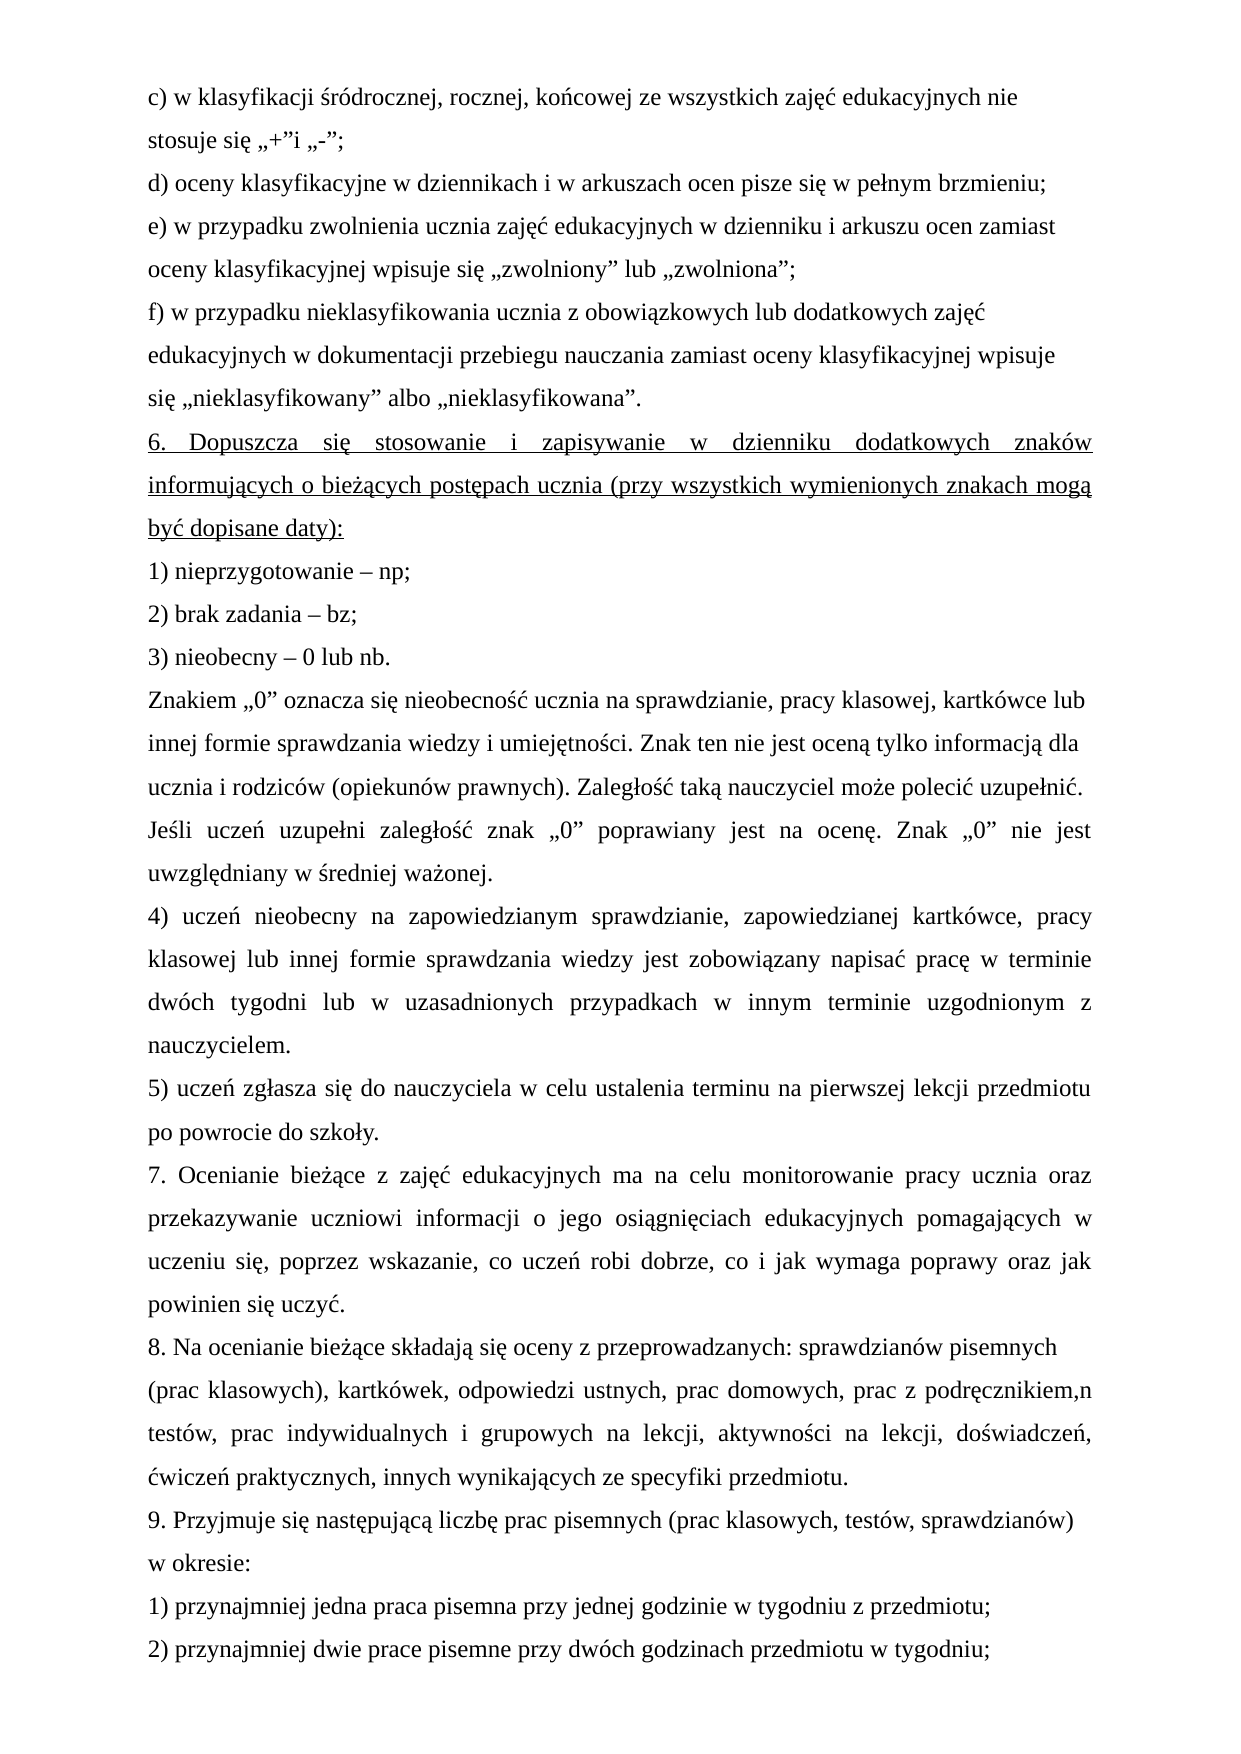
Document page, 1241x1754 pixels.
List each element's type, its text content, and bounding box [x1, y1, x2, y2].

list 1) przynajmniej jedna praca pisemna przy jednej godzinie w tygodniu z przedmiotu; [148, 1591, 1093, 1620]
list d) oceny klasyfikacyjne w dziennikach i w arkuszach ocen pisze się w pełnym brzmieniu; [148, 168, 1093, 197]
list 3) nieobecny – 0 lub nb. [148, 642, 1093, 671]
list 7. Ocenianie bieżące z zajęć edukacyjnych ma na celu monitorowanie pracy ucznia oraz przekazywanie uczniowi informacji o jego osiągnięciach edukacyjnych pomagających w uczeniu się, poprzez wskazanie, co uczeń robi dobrze, co i jak wymaga poprawy oraz jak powinien się uczyć. [148, 1160, 1093, 1318]
list Jeśli uczeń uzupełni zaległość znak „0” poprawiany jest na ocenę. Znak „0” nie jest uwzględniany w średniej ważonej. [148, 815, 1093, 887]
list 6. Dopuszcza się stosowanie i zapisywanie w dzienniku dodatkowych znaków [148, 427, 1093, 452]
list innej formie sprawdzania wiedzy i umiejętności. Znak ten nie jest oceną tylko informacją dla [148, 728, 1093, 757]
list e) w przypadku zwolnienia ucznia zajęć edukacyjnych w dzienniku i arkuszu ocen zamiast [148, 211, 1093, 240]
list informujących o bieżących postępach ucznia (przy wszystkich wymienionych znakach mogą być dopisane daty): [148, 453, 1093, 542]
list 4) uczeń nieobecny na zapowiedzianym sprawdzianie, zapowiedzianej kartkówce, pracy klasowej lub innej formie sprawdzania wiedzy jest zobowiązany napisać pracę w terminie dwóch tygodni lub w uzasadnionych przypadkach w innym terminie uzgodnionym z nauczycielem. [148, 901, 1093, 1059]
list się „nieklasyfikowany” albo „nieklasyfikowana”. [148, 383, 1093, 412]
list 9. Przyjmuje się następującą liczbę prac pisemnych (prac klasowych, testów, sprawdzianów) [148, 1505, 1093, 1533]
list c) w klasyfikacji śródrocznej, rocznej, końcowej ze wszystkich zajęć edukacyjnych nie [148, 82, 1093, 110]
list f) w przypadku nieklasyfikowania ucznia z obowiązkowych lub dodatkowych zajęć [148, 297, 1093, 326]
list edukacyjnych w dokumentacji przebiegu nauczania zamiast oceny klasyfikacyjnej wpisuje [148, 340, 1093, 369]
list 1) nieprzygotowanie – np; [148, 556, 1093, 585]
list 5) uczeń zgłasza się do nauczyciela w celu ustalenia terminu na pierwszej lekcji przedmiotu po powrocie do szkoły. [148, 1073, 1093, 1145]
list (prac klasowych), kartkówek, odpowiedzi ustnych, prac domowych, prac z podręcznikiem,n testów, prac indywidualnych i grupowych na lekcji, aktywności na lekcji, doświadczeń, ćwiczeń praktycznych, innych wynikających ze specyfiki przedmiotu. [148, 1375, 1093, 1490]
list ucznia i rodziców (opiekunów prawnych). Zaległość taką nauczyciel może polecić uzupełnić. [148, 772, 1093, 800]
list 2) przynajmniej dwie prace pisemne przy dwóch godzinach przedmiotu w tygodniu; [148, 1634, 1093, 1663]
list Znakiem „0” oznacza się nieobecność ucznia na sprawdzianie, pracy klasowej, kartkówce lub [148, 685, 1093, 714]
list 8. Na ocenianie bieżące składają się oceny z przeprowadzanych: sprawdzianów pisemnych [148, 1332, 1093, 1361]
list oceny klasyfikacyjnej wpisuje się „zwolniony” lub „zwolniona”; [148, 254, 1093, 283]
list 2) brak zadania – bz; [148, 599, 1093, 628]
list stosuje się „+”i „-”; [148, 125, 1093, 153]
list w okresie: [148, 1548, 1093, 1577]
